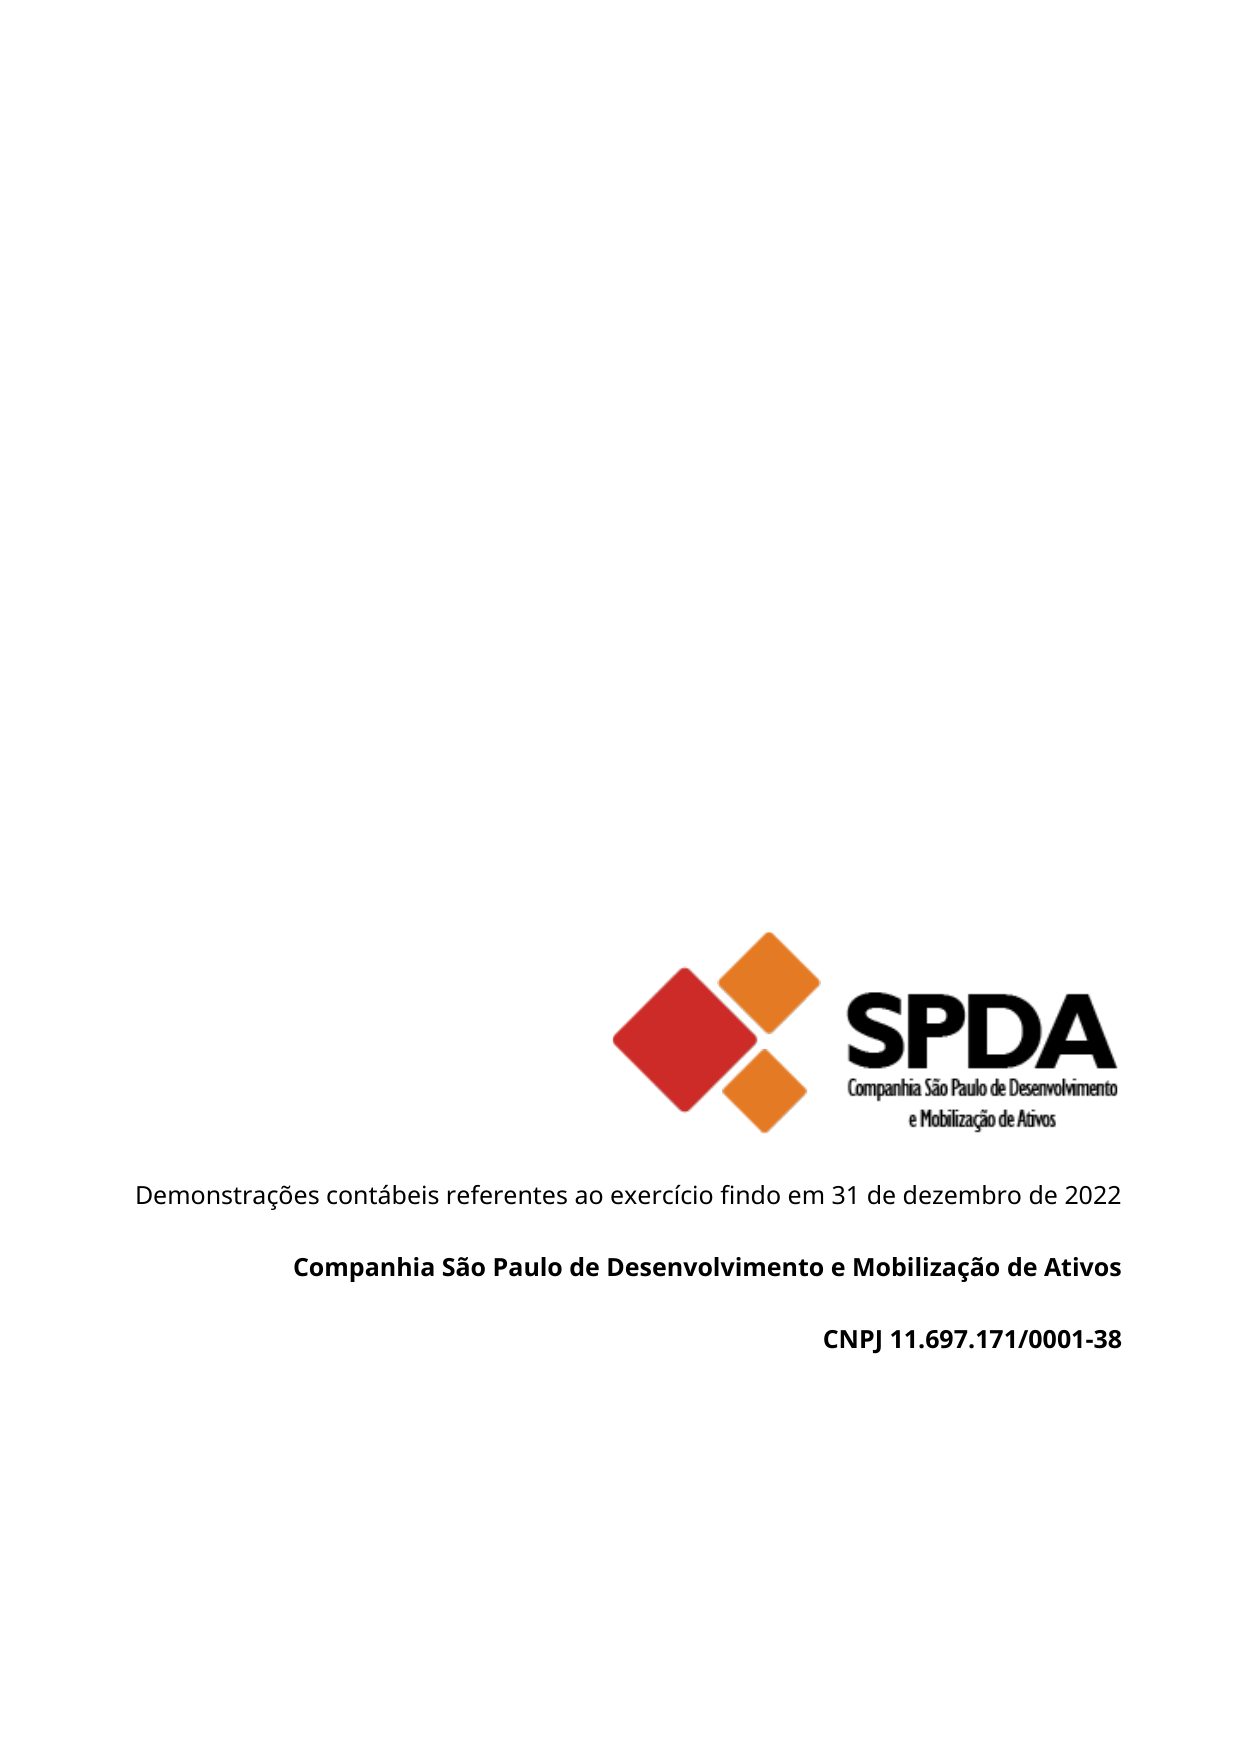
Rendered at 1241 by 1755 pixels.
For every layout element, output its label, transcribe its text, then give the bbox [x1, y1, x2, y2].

text CNPJ 11.697.171/0001-38 [118, 1321, 1122, 1356]
text Demonstrações contábeis referentes ao exercício findo em 31 de dezembro de 2022 [118, 1177, 1122, 1211]
text Companhia São Paulo de Desenvolvimento e Mobilização de Ativos [118, 1249, 1122, 1283]
